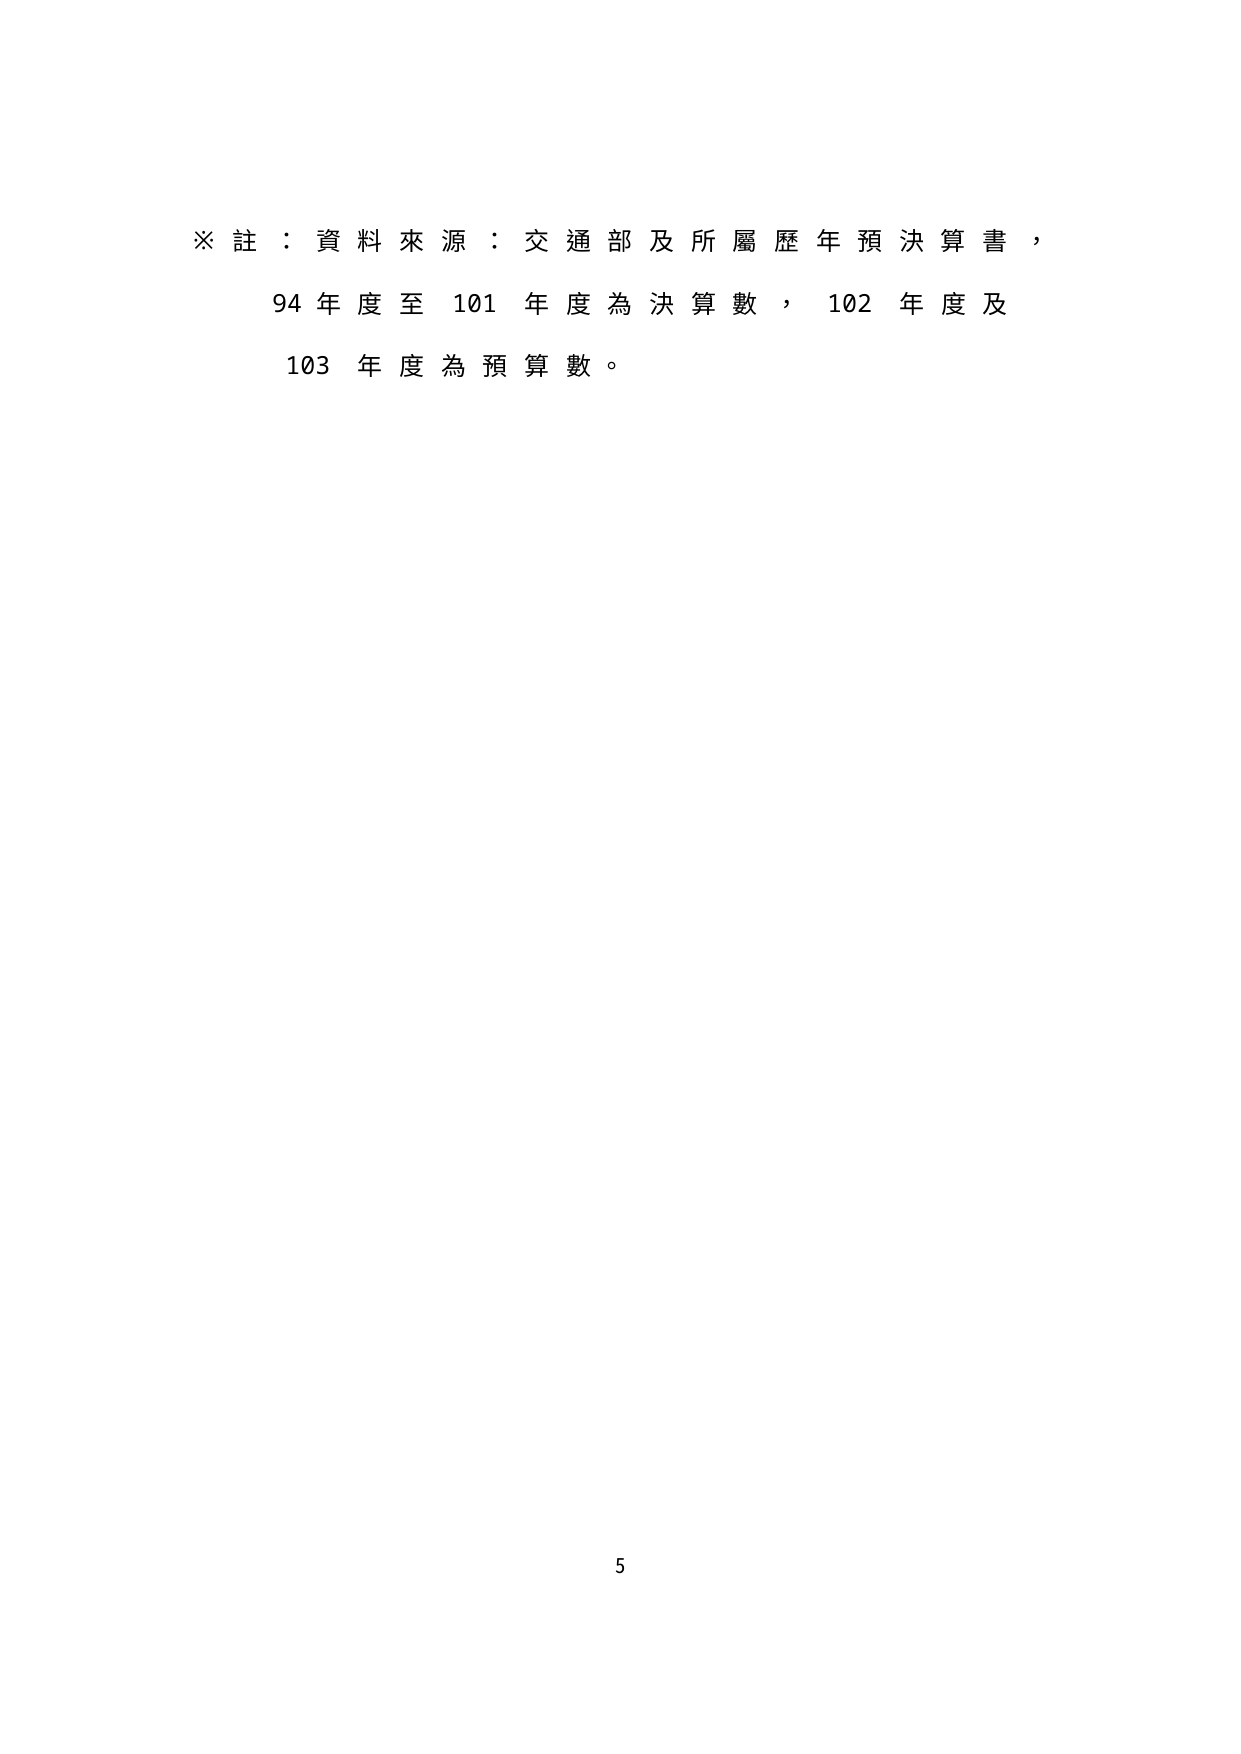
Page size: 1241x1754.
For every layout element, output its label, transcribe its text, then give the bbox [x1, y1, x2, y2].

text ※註：資料來源：交通部及所屬歷年預決算書，94年度至101年度為決算數，102年度及103年度為預算數。 [183, 198, 1058, 386]
